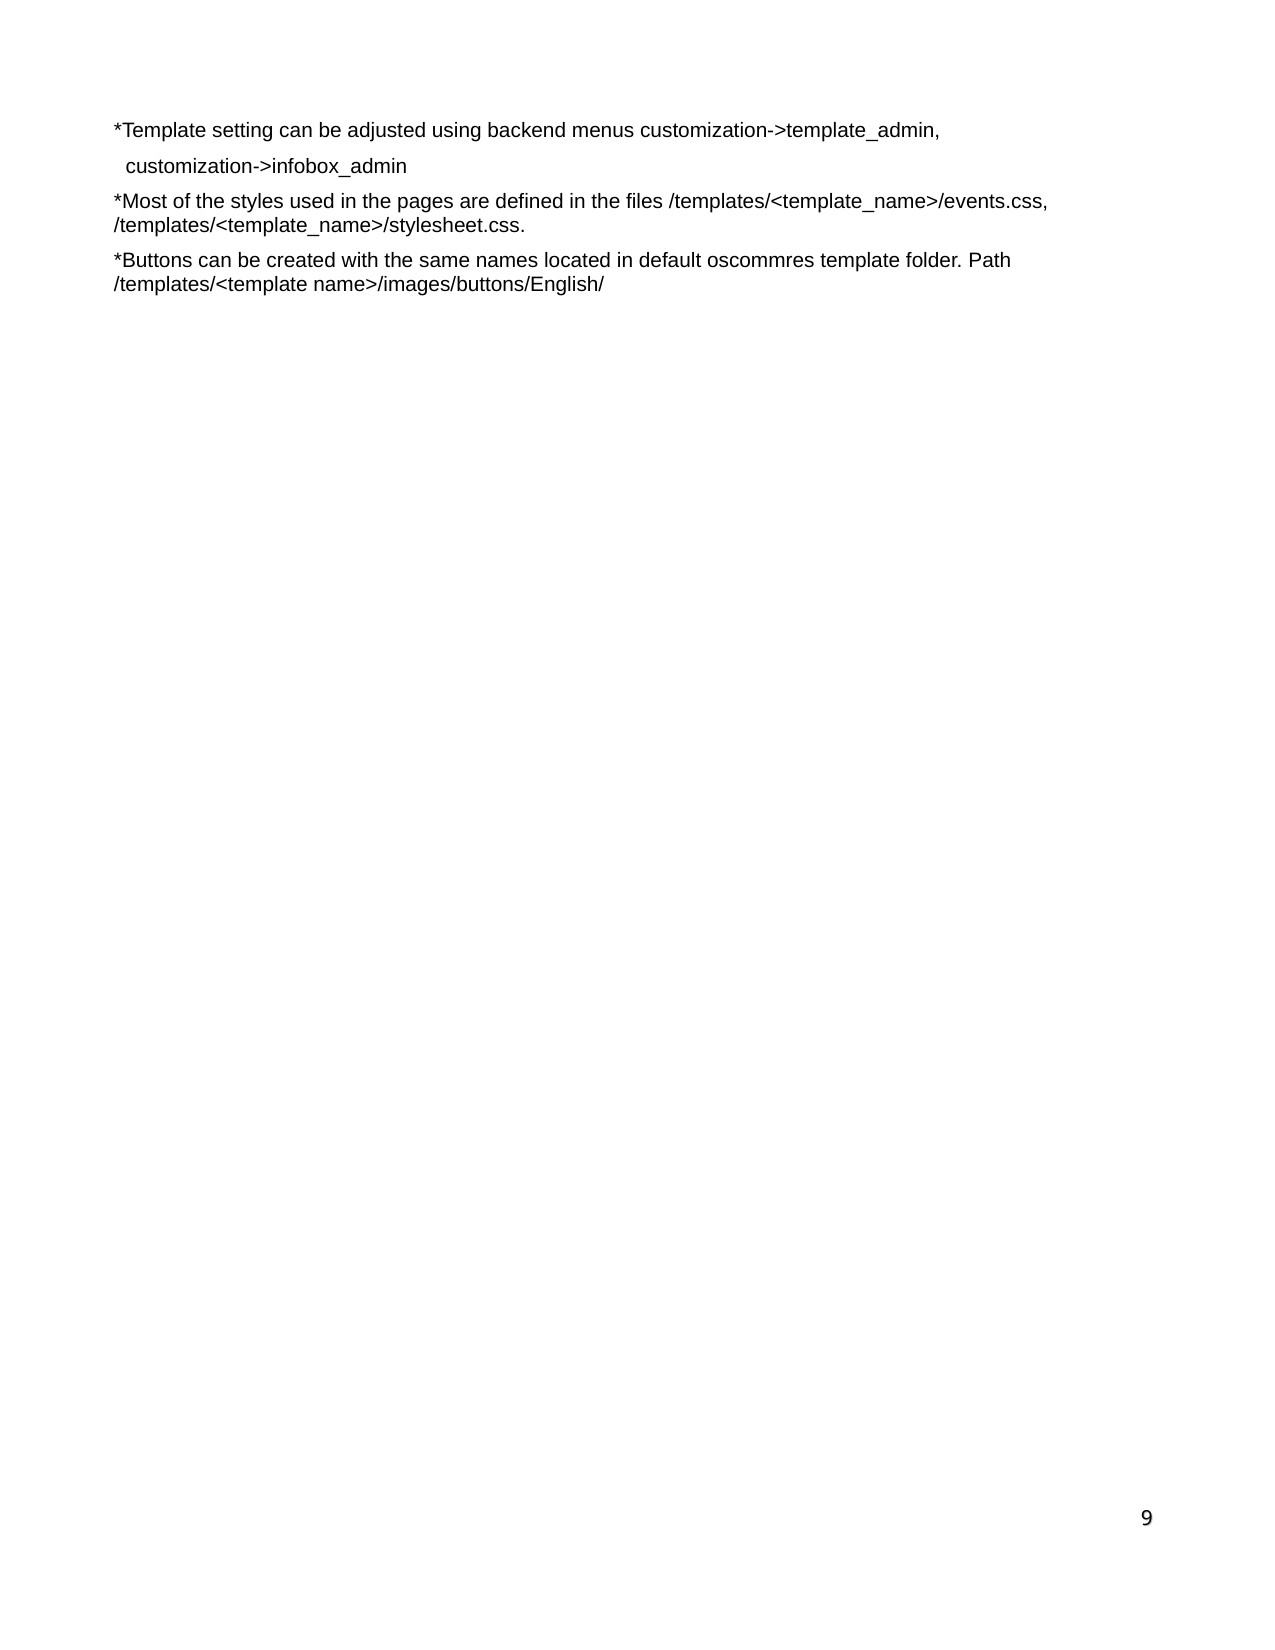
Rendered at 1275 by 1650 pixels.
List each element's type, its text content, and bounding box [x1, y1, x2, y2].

text *Buttons can be created with the same names located in default oscommres template folder. Path /templates/<template name>/images/buttons/English/ [114, 249, 1156, 295]
text *Most of the styles used in the pages are defined in the files /templates/<template_name>/events.css, /templates/<template_name>/stylesheet.css. [114, 190, 1156, 236]
text *Template setting can be adjusted using backend menus customization->template_admin, [114, 118, 1156, 142]
text customization->infobox_admin [114, 154, 1156, 177]
